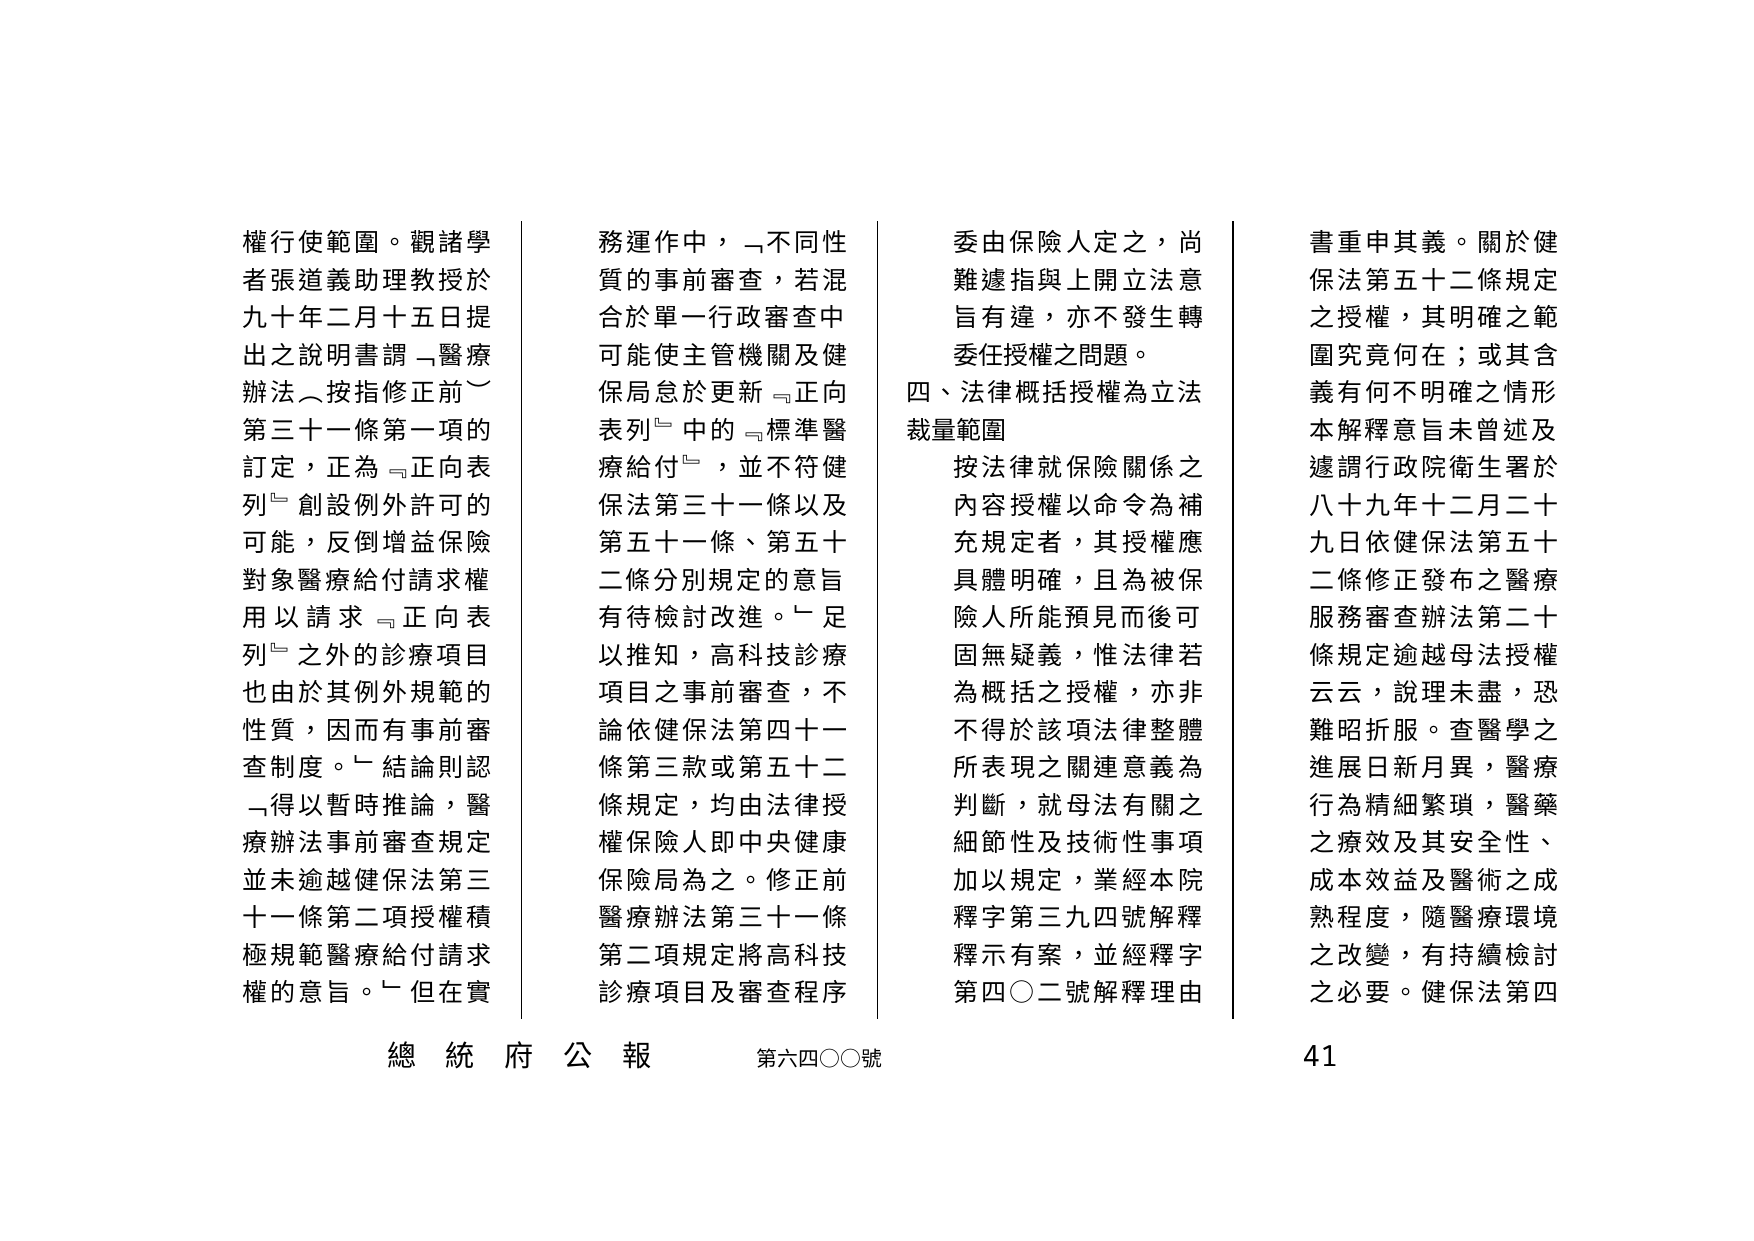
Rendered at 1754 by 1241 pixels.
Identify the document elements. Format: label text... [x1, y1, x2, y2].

text 行政院衛生署於八十四年二月二十四日發布之醫療辦法第三十一條規定：﹁特約醫院執行高科技診療項目，應事前報經保險人事前審查同意，始得為之。﹂﹁前項高科技診療項目及審查程序，由保險人定之。﹂關此，本件解釋理由書謂﹁其第一項涉及主管機關片面變更保險關係之基本權利義務(八十九年十二月二十九日修正發布之全民健康保險醫事服務機構醫療服務審查辦法第二十條規定亦同)，其第二項在法律無轉委任之授權下，逕將高科技診療項目及審查程序，委由保險人為之，均已逾越母法授權範圍。﹂惟依郭明政教授之說明，健保法第四十一條第三款規定：﹁經保險人事前審查，非屬醫療必需之診療服務及藥品﹂，保險人不予保險給付。此所謂事前審查係對個別醫療計畫為之，非指通案排除之事前審查而言。中央健康保險局九十年二月十五日提出之說明書則稱上開醫療辦法之規定與健保法第四十一條第三款規定無涉。行政院衛生署亦說明，健保法第四十一條第三款規定事前審查不予保險給付之標準，於八十四年一月二十三日行政院衛生署依同法第五十二條規定授權訂定之醫療服務審查辦法，就事前審查之項目係規定由中央健康保險局訂定︵同辦法第四條第三項︶。查依健保法第五十二條第一項規定，關於保險醫事服務機構辦理本保險之醫療服務項目、數量及品質，原即授權保險人組成醫療服務審查委員會審查之。從而上開審查辦法之規定並不發生轉委任之授權問題。中央健康保險局乃據此訂定﹁全民健康保險特殊診療項目及藥材事前審查作業要點﹂︵八十六年一月十一日發布︶，規定經公告之高科技診療項目須經事前審查。此與健保法第三十九條第十二款規定不在保險給付範圍之診療服務有別。至於八十四年二月二十四日發布之醫療辦法第三十一條第一項關於特約醫院執行高科技診療項目應事前報經保險人審查同意之規定，依行政院衛生署之說明，係由特約醫院依﹁全民健康保險高科技診療項目及審查程序作業要點﹂，向中央健康保險局申請，施行未列入全民健康保險支付標準之診療項目。嗣於八十九年十二月二十九日修正發布之醫療服務審查辦法第二十條第一項規定：﹁保險人應依本保險支付標準及藥價基準規定辦理事前審查。﹂第二項規定：﹁對於高危險、昂貴或易浮濫使用之醫療服務、特殊材料及藥品，保險人應就主管機關核定後公告之項目辦理事前審查。﹂俟該診療項目之效益及安全性經證實，且醫事服務機構之技術已普遍成熟後，再擇機檢討，納入支付標準。前此發布之醫療辦法第三十一條規定則修正刪除。綜上以觀，依健保法第四十一條第三款規定之事前審查係依﹁全民健康保險特殊診療項目及藥材事前審查作業要點﹂辦理；八十四年二月二十四日依同法第三十一條第二項授權發布醫療辦法第三十一條第一項規定之事前審查則依同條第二項訂定之﹁全民健康保險高科技診療項目及審查程序作業要點﹂為之。惟後者自八十九年十二月二十九日起則改依健保法第五十二條授權訂定，於同日修正發布之醫療服務審查辦法第二十條規定辦理。中央健康保險局依同條第二項規定，對於高危險、昂貴或易浮濫使用之醫療服務，應就主管機關核定後公告之項目辦理事前審查，俟該診療項目之效益與安全性經證實，醫事服務機構之醫術已普遍成熟後，再擇機檢討，納入支付標準。此項事前審查要未逾越健保局依法律授權訂定辦法，審查醫療服務項目、數量及品質之職權行使範圍。觀諸學者張道義助理教授於九十年二月十五日提出之說明書謂﹁醫療辦法︵按指修正前︶第三十一條第一項的訂定，正為﹃正向表列﹄創設例外許可的可能，反倒增益保險對象醫療給付請求權，用以請求﹃正向表列﹄之外的診療項目。也由於其例外規範的性質，因而有事前審查制度。﹂結論則認﹁得以暫時推論，醫療辦法事前審查規定並未逾越健保法第三十一條第二項授權積極規範醫療給付請求權的意旨。﹂但在實務運作中，﹁不同性質的事前審查，若混合於單一行政審查中，可能使主管機關及健保局怠於更新﹃正向表列﹄中的﹃標準醫療給付﹄，並不符健保法第三十一條以及第五十一條、第五十二條分別規定的意旨，有待檢討改進。﹂足以推知，高科技診療項目之事前審查，不論依健保法第四十一條第三款或第五十二條規定，均由法律授權保險人即中央健康保險局為之。修正前醫療辦法第三十一條第二項規定將高科技診療項目及審查程序委由保險人定之，尚難遽指與上開立法意旨有違，亦不發生轉委任授權之問題。 [954, 222, 1203, 372]
text 行政院衛生署於八十四年二月二十四日發布之醫療辦法第三十一條規定：﹁特約醫院執行高科技診療項目，應事前報經保險人事前審查同意，始得為之。﹂﹁前項高科技診療項目及審查程序，由保險人定之。﹂關此，本件解釋理由書謂﹁其第一項涉及主管機關片面變更保險關係之基本權利義務(八十九年十二月二十九日修正發布之全民健康保險醫事服務機構醫療服務審查辦法第二十條規定亦同)，其第二項在法律無轉委任之授權下，逕將高科技診療項目及審查程序，委由保險人為之，均已逾越母法授權範圍。﹂惟依郭明政教授之說明，健保法第四十一條第三款規定：﹁經保險人事前審查，非屬醫療必需之診療服務及藥品﹂，保險人不予保險給付。此所謂事前審查係對個別醫療計畫為之，非指通案排除之事前審查而言。中央健康保險局九十年二月十五日提出之說明書則稱上開醫療辦法之規定與健保法第四十一條第三款規定無涉。行政院衛生署亦說明，健保法第四十一條第三款規定事前審查不予保險給付之標準，於八十四年一月二十三日行政院衛生署依同法第五十二條規定授權訂定之醫療服務審查辦法，就事前審查之項目係規定由中央健康保險局訂定︵同辦法第四條第三項︶。查依健保法第五十二條第一項規定，關於保險醫事服務機構辦理本保險之醫療服務項目、數量及品質，原即授權保險人組成醫療服務審查委員會審查之。從而上開審查辦法之規定並不發生轉委任之授權問題。中央健康保險局乃據此訂定﹁全民健康保險特殊診療項目及藥材事前審查作業要點﹂︵八十六年一月十一日發布︶，規定經公告之高科技診療項目須經事前審查。此與健保法第三十九條第十二款規定不在保險給付範圍之診療服務有別。至於八十四年二月二十四日發布之醫療辦法第三十一條第一項關於特約醫院執行高科技診療項目應事前報經保險人審查同意之規定，依行政院衛生署之說明，係由特約醫院依﹁全民健康保險高科技診療項目及審查程序作業要點﹂，向中央健康保險局申請，施行未列入全民健康保險支付標準之診療項目。嗣於八十九年十二月二十九日修正發布之醫療服務審查辦法第二十條第一項規定：﹁保險人應依本保險支付標準及藥價基準規定辦理事前審查。﹂第二項規定：﹁對於高危險、昂貴或易浮濫使用之醫療服務、特殊材料及藥品，保險人應就主管機關核定後公告之項目辦理事前審查。﹂俟該診療項目之效益及安全性經證實，且醫事服務機構之技術已普遍成熟後，再擇機檢討，納入支付標準。前此發布之醫療辦法第三十一條規定則修正刪除。綜上以觀，依健保法第四十一條第三款規定之事前審查係依﹁全民健康保險特殊診療項目及藥材事前審查作業要點﹂辦理；八十四年二月二十四日依同法第三十一條第二項授權發布醫療辦法第三十一條第一項規定之事前審查則依同條第二項訂定之﹁全民健康保險高科技診療項目及審查程序作業要點﹂為之。惟後者自八十九年十二月二十九日起則改依健保法第五十二條授權訂定，於同日修正發布之醫療服務審查辦法第二十條規定辦理。中央健康保險局依同條第二項規定，對於高危險、昂貴或易浮濫使用之醫療服務，應就主管機關核定後公告之項目辦理事前審查，俟該診療項目之效益與安全性經證實，醫事服務機構之醫術已普遍成熟後，再擇機檢討，納入支付標準。此項事前審查要未逾越健保局依法律授權訂定辦法，審查醫療服務項目、數量及品質之職權行使範圍。觀諸學者張道義助理教授於九十年二月十五日提出之說明書謂﹁醫療辦法︵按指修正前︶第三十一條第一項的訂定，正為﹃正向表列﹄創設例外許可的可能，反倒增益保險對象醫療給付請求權，用以請求﹃正向表列﹄之外的診療項目。也由於其例外規範的性質，因而有事前審查制度。﹂結論則認﹁得以暫時推論，醫療辦法事前審查規定並未逾越健保法第三十一條第二項授權積極規範醫療給付請求權的意旨。﹂但在實務運作中，﹁不同性質的事前審查，若混合於單一行政審查中，可能使主管機關及健保局怠於更新﹃正向表列﹄中的﹃標準醫療給付﹄，並不符健保法第三十一條以及第五十一條、第五十二條分別規定的意旨，有待檢討改進。﹂足以推知，高科技診療項目之事前審查，不論依健保法第四十一條第三款或第五十二條規定，均由法律授權保險人即中央健康保險局為之。修正前醫療辦法第三十一條第二項規定將高科技診療項目及審查程序委由保險人定之，尚難遽指與上開立法意旨有違，亦不發生轉委任授權之問題。 [598, 222, 847, 1009]
text 行政院衛生署於八十四年二月二十四日發布之醫療辦法第三十一條規定：﹁特約醫院執行高科技診療項目，應事前報經保險人事前審查同意，始得為之。﹂﹁前項高科技診療項目及審查程序，由保險人定之。﹂關此，本件解釋理由書謂﹁其第一項涉及主管機關片面變更保險關係之基本權利義務(八十九年十二月二十九日修正發布之全民健康保險醫事服務機構醫療服務審查辦法第二十條規定亦同)，其第二項在法律無轉委任之授權下，逕將高科技診療項目及審查程序，委由保險人為之，均已逾越母法授權範圍。﹂惟依郭明政教授之說明，健保法第四十一條第三款規定：﹁經保險人事前審查，非屬醫療必需之診療服務及藥品﹂，保險人不予保險給付。此所謂事前審查係對個別醫療計畫為之，非指通案排除之事前審查而言。中央健康保險局九十年二月十五日提出之說明書則稱上開醫療辦法之規定與健保法第四十一條第三款規定無涉。行政院衛生署亦說明，健保法第四十一條第三款規定事前審查不予保險給付之標準，於八十四年一月二十三日行政院衛生署依同法第五十二條規定授權訂定之醫療服務審查辦法，就事前審查之項目係規定由中央健康保險局訂定︵同辦法第四條第三項︶。查依健保法第五十二條第一項規定，關於保險醫事服務機構辦理本保險之醫療服務項目、數量及品質，原即授權保險人組成醫療服務審查委員會審查之。從而上開審查辦法之規定並不發生轉委任之授權問題。中央健康保險局乃據此訂定﹁全民健康保險特殊診療項目及藥材事前審查作業要點﹂︵八十六年一月十一日發布︶，規定經公告之高科技診療項目須經事前審查。此與健保法第三十九條第十二款規定不在保險給付範圍之診療服務有別。至於八十四年二月二十四日發布之醫療辦法第三十一條第一項關於特約醫院執行高科技診療項目應事前報經保險人審查同意之規定，依行政院衛生署之說明，係由特約醫院依﹁全民健康保險高科技診療項目及審查程序作業要點﹂，向中央健康保險局申請，施行未列入全民健康保險支付標準之診療項目。嗣於八十九年十二月二十九日修正發布之醫療服務審查辦法第二十條第一項規定：﹁保險人應依本保險支付標準及藥價基準規定辦理事前審查。﹂第二項規定：﹁對於高危險、昂貴或易浮濫使用之醫療服務、特殊材料及藥品，保險人應就主管機關核定後公告之項目辦理事前審查。﹂俟該診療項目之效益及安全性經證實，且醫事服務機構之技術已普遍成熟後，再擇機檢討，納入支付標準。前此發布之醫療辦法第三十一條規定則修正刪除。綜上以觀，依健保法第四十一條第三款規定之事前審查係依﹁全民健康保險特殊診療項目及藥材事前審查作業要點﹂辦理；八十四年二月二十四日依同法第三十一條第二項授權發布醫療辦法第三十一條第一項規定之事前審查則依同條第二項訂定之﹁全民健康保險高科技診療項目及審查程序作業要點﹂為之。惟後者自八十九年十二月二十九日起則改依健保法第五十二條授權訂定，於同日修正發布之醫療服務審查辦法第二十條規定辦理。中央健康保險局依同條第二項規定，對於高危險、昂貴或易浮濫使用之醫療服務，應就主管機關核定後公告之項目辦理事前審查，俟該診療項目之效益與安全性經證實，醫事服務機構之醫術已普遍成熟後，再擇機檢討，納入支付標準。此項事前審查要未逾越健保局依法律授權訂定辦法，審查醫療服務項目、數量及品質之職權行使範圍。觀諸學者張道義助理教授於九十年二月十五日提出之說明書謂﹁醫療辦法︵按指修正前︶第三十一條第一項的訂定，正為﹃正向表列﹄創設例外許可的可能，反倒增益保險對象醫療給付請求權，用以請求﹃正向表列﹄之外的診療項目。也由於其例外規範的性質，因而有事前審查制度。﹂結論則認﹁得以暫時推論，醫療辦法事前審查規定並未逾越健保法第三十一條第二項授權積極規範醫療給付請求權的意旨。﹂但在實務運作中，﹁不同性質的事前審查，若混合於單一行政審查中，可能使主管機關及健保局怠於更新﹃正向表列﹄中的﹃標準醫療給付﹄，並不符健保法第三十一條以及第五十一條、第五十二條分別規定的意旨，有待檢討改進。﹂足以推知，高科技診療項目之事前審查，不論依健保法第四十一條第三款或第五十二條規定，均由法律授權保險人即中央健康保險局為之。修正前醫療辦法第三十一條第二項規定將高科技診療項目及審查程序委由保險人定之，尚難遽指與上開立法意旨有違，亦不發生轉委任授權之問題。 [242, 222, 491, 1009]
text 按法律就保險關係之內容授權以命令為補充規定者，其授權應具體明確，且為被保險人所能預見而後可，固無疑義，惟法律若為概括之授權，亦非不得於該項法律整體所表現之關連意義為判斷，就母法有關之細節性及技術性事項加以規定，業經本院釋字第三九四號解釋釋示有案，並經釋字第四○二號解釋理由書重申其義。關於健保法第五十二條規定之授權，其明確之範圍究竟何在；或其含義有何不明確之情形，本解釋意旨未曾述及，遽謂行政院衛生署於八十九年十二月二十九日依健保法第五十二條修正發布之醫療服務審查辦法第二十條規定逾越母法授權云云，說理未盡，恐難昭折服。查醫學之進展日新月異，醫療行為精細繁瑣，醫藥之療效及其安全性、成本效益及醫術之成熟程度，隨醫療環境之改變，有持續檢討之必要。健保法第四十一條第三款規定：﹁經保險人事前審查，非屬醫療必需之診療服務及藥品﹂，無非就事前審查事項概括授權保險人視當時之醫療環境隨時檢討修正。全民健康保險與商業保險不同，其保險給付之範圍不能專以醫療法或藥事法之規定為依歸。本解釋理由謂上開規定對保險對象所發生不予給付之個別情形，未就應審查之項目及基準為明文規定為不當，係對立法裁量之事項為指摘，自有未合。至有關特殊診療項目及藥材事前審查之項目應預為公告，遇有採取緊急救治措施之必要時，應設相應之機制，以保護被保險人及醫事服務機構之權益，乃屬當然。 [1309, 222, 1559, 1009]
text 按法律就保險關係之內容授權以命令為補充規定者，其授權應具體明確，且為被保險人所能預見而後可，固無疑義，惟法律若為概括之授權，亦非不得於該項法律整體所表現之關連意義為判斷，就母法有關之細節性及技術性事項加以規定，業經本院釋字第三九四號解釋釋示有案，並經釋字第四○二號解釋理由書重申其義。關於健保法第五十二條規定之授權，其明確之範圍究竟何在；或其含義有何不明確之情形，本解釋意旨未曾述及，遽謂行政院衛生署於八十九年十二月二十九日依健保法第五十二條修正發布之醫療服務審查辦法第二十條規定逾越母法授權云云，說理未盡，恐難昭折服。查醫學之進展日新月異，醫療行為精細繁瑣，醫藥之療效及其安全性、成本效益及醫術之成熟程度，隨醫療環境之改變，有持續檢討之必要。健保法第四十一條第三款規定：﹁經保險人事前審查，非屬醫療必需之診療服務及藥品﹂，無非就事前審查事項概括授權保險人視當時之醫療環境隨時檢討修正。全民健康保險與商業保險不同，其保險給付之範圍不能專以醫療法或藥事法之規定為依歸。本解釋理由謂上開規定對保險對象所發生不予給付之個別情形，未就應審查之項目及基準為明文規定為不當，係對立法裁量之事項為指摘，自有未合。至有關特殊診療項目及藥材事前審查之項目應預為公告，遇有採取緊急救治措施之必要時，應設相應之機制，以保護被保險人及醫事服務機構之權益，乃屬當然。 [954, 447, 1203, 1009]
text 四、法律概括授權為立法裁量範圍 [906, 372, 1203, 447]
